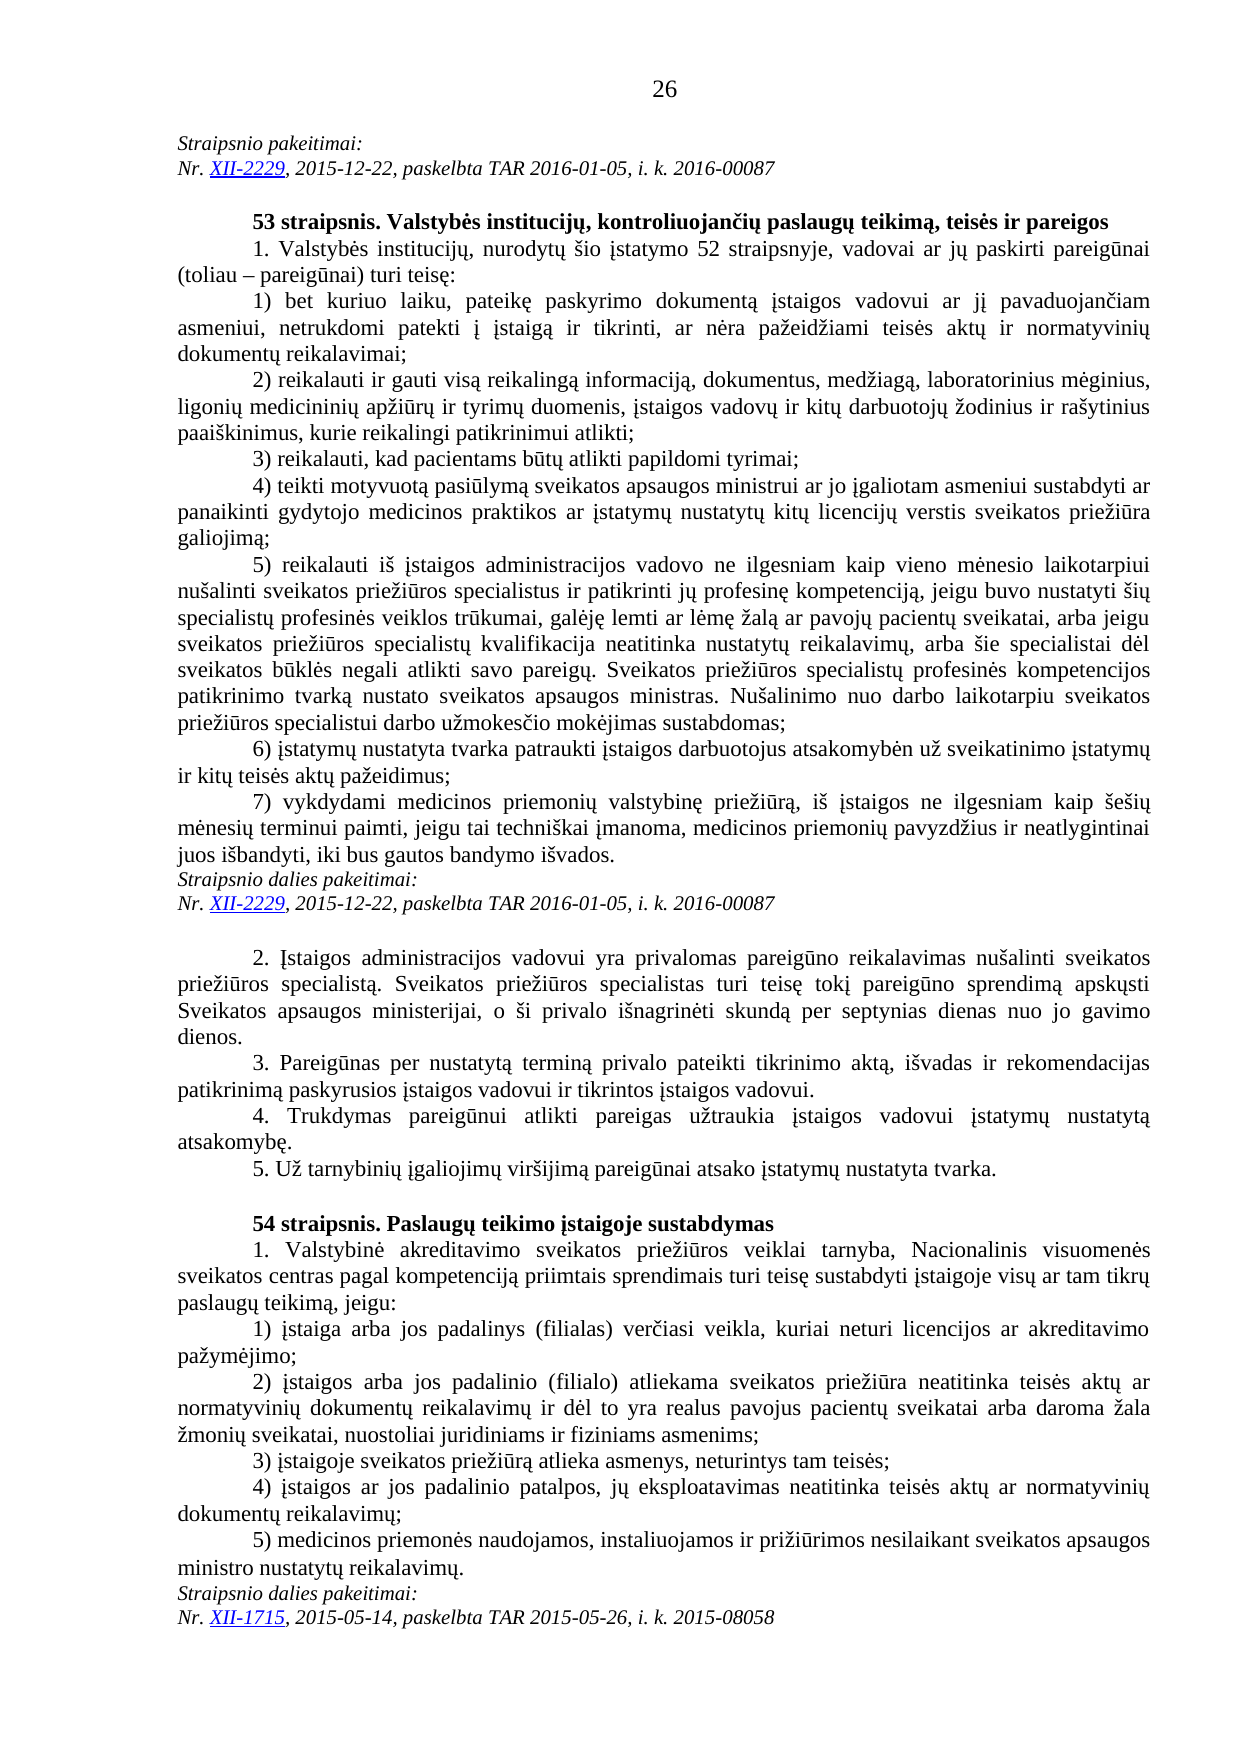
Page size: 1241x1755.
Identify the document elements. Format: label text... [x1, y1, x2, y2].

text 1) įstaiga arba jos padalinys (filialas) verčiasi veikla, kuriai neturi licencijos ar akreditavimo pažymėjimo; [177, 1315, 1152, 1368]
text 4) teikti motyvuotą pasiūlymą sveikatos apsaugos ministrui ar jo įgaliotam asmeniui sustabdyti ar panaikinti gydytojo medicinos praktikos ar įstatymų nustatytų kitų licencijų verstis sveikatos priežiūra galiojimą; [177, 472, 1152, 551]
text Straipsnio dalies pakeitimai: [177, 1581, 1152, 1605]
text 6) įstatymų nustatyta tvarka patraukti įstaigos darbuotojus atsakomybėn už sveikatinimo įstatymų ir kitų teisės aktų pažeidimus; [177, 735, 1152, 788]
text 5) medicinos priemonės naudojamos, instaliuojamos ir prižiūrimos nesilaikant sveikatos apsaugos ministro nustatytų reikalavimų. [177, 1526, 1152, 1581]
text 53 straipsnis. Valstybės institucijų, kontroliuojančių paslaugų teikimą, teisės ir pareigos [252, 208, 1152, 234]
text 2) reikalauti ir gauti visą reikalingą informaciją, dokumentus, medžiagą, laboratorinius mėginius, ligonių medicininių apžiūrų ir tyrimų duomenis, įstaigos vadovų ir kitų darbuotojų žodinius ir rašytinius paaiškinimus, kurie reikalingi patikrinimui atlikti; [177, 366, 1152, 445]
text Straipsnio dalies pakeitimai: [177, 867, 1152, 891]
text 3) įstaigoje sveikatos priežiūrą atlieka asmenys, neturintys tam teisės; [177, 1447, 1152, 1473]
text 5. Už tarnybinių įgaliojimų viršijimą pareigūnai atsako įstatymų nustatyta tvarka. [177, 1155, 1152, 1181]
text 4) įstaigos ar jos padalinio patalpos, jų eksploatavimas neatitinka teisės aktų ar normatyvinių dokumentų reikalavimų; [177, 1473, 1152, 1526]
text 1. Valstybės institucijų, nurodytų šio įstatymo 52 straipsnyje, vadovai ar jų paskirti pareigūnai (toliau – pareigūnai) turi teisę: [177, 234, 1152, 287]
text 3. Pareigūnas per nustatytą terminą privalo pateikti tikrinimo aktą, išvadas ir rekomendacijas patikrinimą paskyrusios įstaigos vadovui ir tikrintos įstaigos vadovui. [177, 1049, 1152, 1102]
text Nr. XII-2229, 2015-12-22, paskelbta TAR 2016-01-05, i. k. 2016-00087 [177, 155, 1152, 179]
text 1. Valstybinė akreditavimo sveikatos priežiūros veiklai tarnyba, Nacionalinis visuomenės sveikatos centras pagal kompetenciją priimtais sprendimais turi teisę sustabdyti įstaigoje visų ar tam tikrų paslaugų teikimą, jeigu: [177, 1236, 1152, 1315]
text 2. Įstaigos administracijos vadovui yra privalomas pareigūno reikalavimas nušalinti sveikatos priežiūros specialistą. Sveikatos priežiūros specialistas turi teisę tokį pareigūno sprendimą apskųsti Sveikatos apsaugos ministerijai, o ši privalo išnagrinėti skundą per septynias dienas nuo jo gavimo dienos. [177, 944, 1152, 1049]
text Straipsnio pakeitimai: [177, 131, 1152, 155]
text 2) įstaigos arba jos padalinio (filialo) atliekama sveikatos priežiūra neatitinka teisės aktų ar normatyvinių dokumentų reikalavimų ir dėl to yra realus pavojus pacientų sveikatai arba daroma žala žmonių sveikatai, nuostoliai juridiniams ir fiziniams asmenims; [177, 1368, 1152, 1447]
text Nr. XII-2229, 2015-12-22, paskelbta TAR 2016-01-05, i. k. 2016-00087 [177, 891, 1152, 915]
text 1) bet kuriuo laiku, pateikę paskyrimo dokumentą įstaigos vadovui ar jį pavaduojančiam asmeniui, netrukdomi patekti į įstaigą ir tikrinti, ar nėra pažeidžiami teisės aktų ir normatyvinių dokumentų reikalavimai; [177, 287, 1152, 366]
text 7) vykdydami medicinos priemonių valstybinę priežiūrą, iš įstaigos ne ilgesniam kaip šešių mėnesių terminui paimti, jeigu tai techniškai įmanoma, medicinos priemonių pavyzdžius ir neatlygintinai juos išbandyti, iki bus gautos bandymo išvados. [177, 788, 1152, 867]
text Nr. XII-1715, 2015-05-14, paskelbta TAR 2015-05-26, i. k. 2015-08058 [177, 1605, 1152, 1629]
text 54 straipsnis. Paslaugų teikimo įstaigoje sustabdymas [177, 1210, 1152, 1236]
text 4. Trukdymas pareigūnui atlikti pareigas užtraukia įstaigos vadovui įstatymų nustatytą atsakomybę. [177, 1102, 1152, 1155]
text 3) reikalauti, kad pacientams būtų atlikti papildomi tyrimai; [177, 445, 1152, 472]
text 5) reikalauti iš įstaigos administracijos vadovo ne ilgesniam kaip vieno mėnesio laikotarpiui nušalinti sveikatos priežiūros specialistus ir patikrinti jų profesinę kompetenciją, jeigu buvo nustatyti šių specialistų profesinės veiklos trūkumai, galėję lemti ar lėmę žalą ar pavojų pacientų sveikatai, arba jeigu sveikatos priežiūros specialistų kvalifikacija neatitinka nustatytų reikalavimų, arba šie specialistai dėl sveikatos būklės negali atlikti savo pareigų. Sveikatos priežiūros specialistų profesinės kompetencijos patikrinimo tvarką nustato sveikatos apsaugos ministras. Nušalinimo nuo darbo laikotarpiu sveikatos priežiūros specialistui darbo užmokesčio mokėjimas sustabdomas; [177, 551, 1152, 735]
